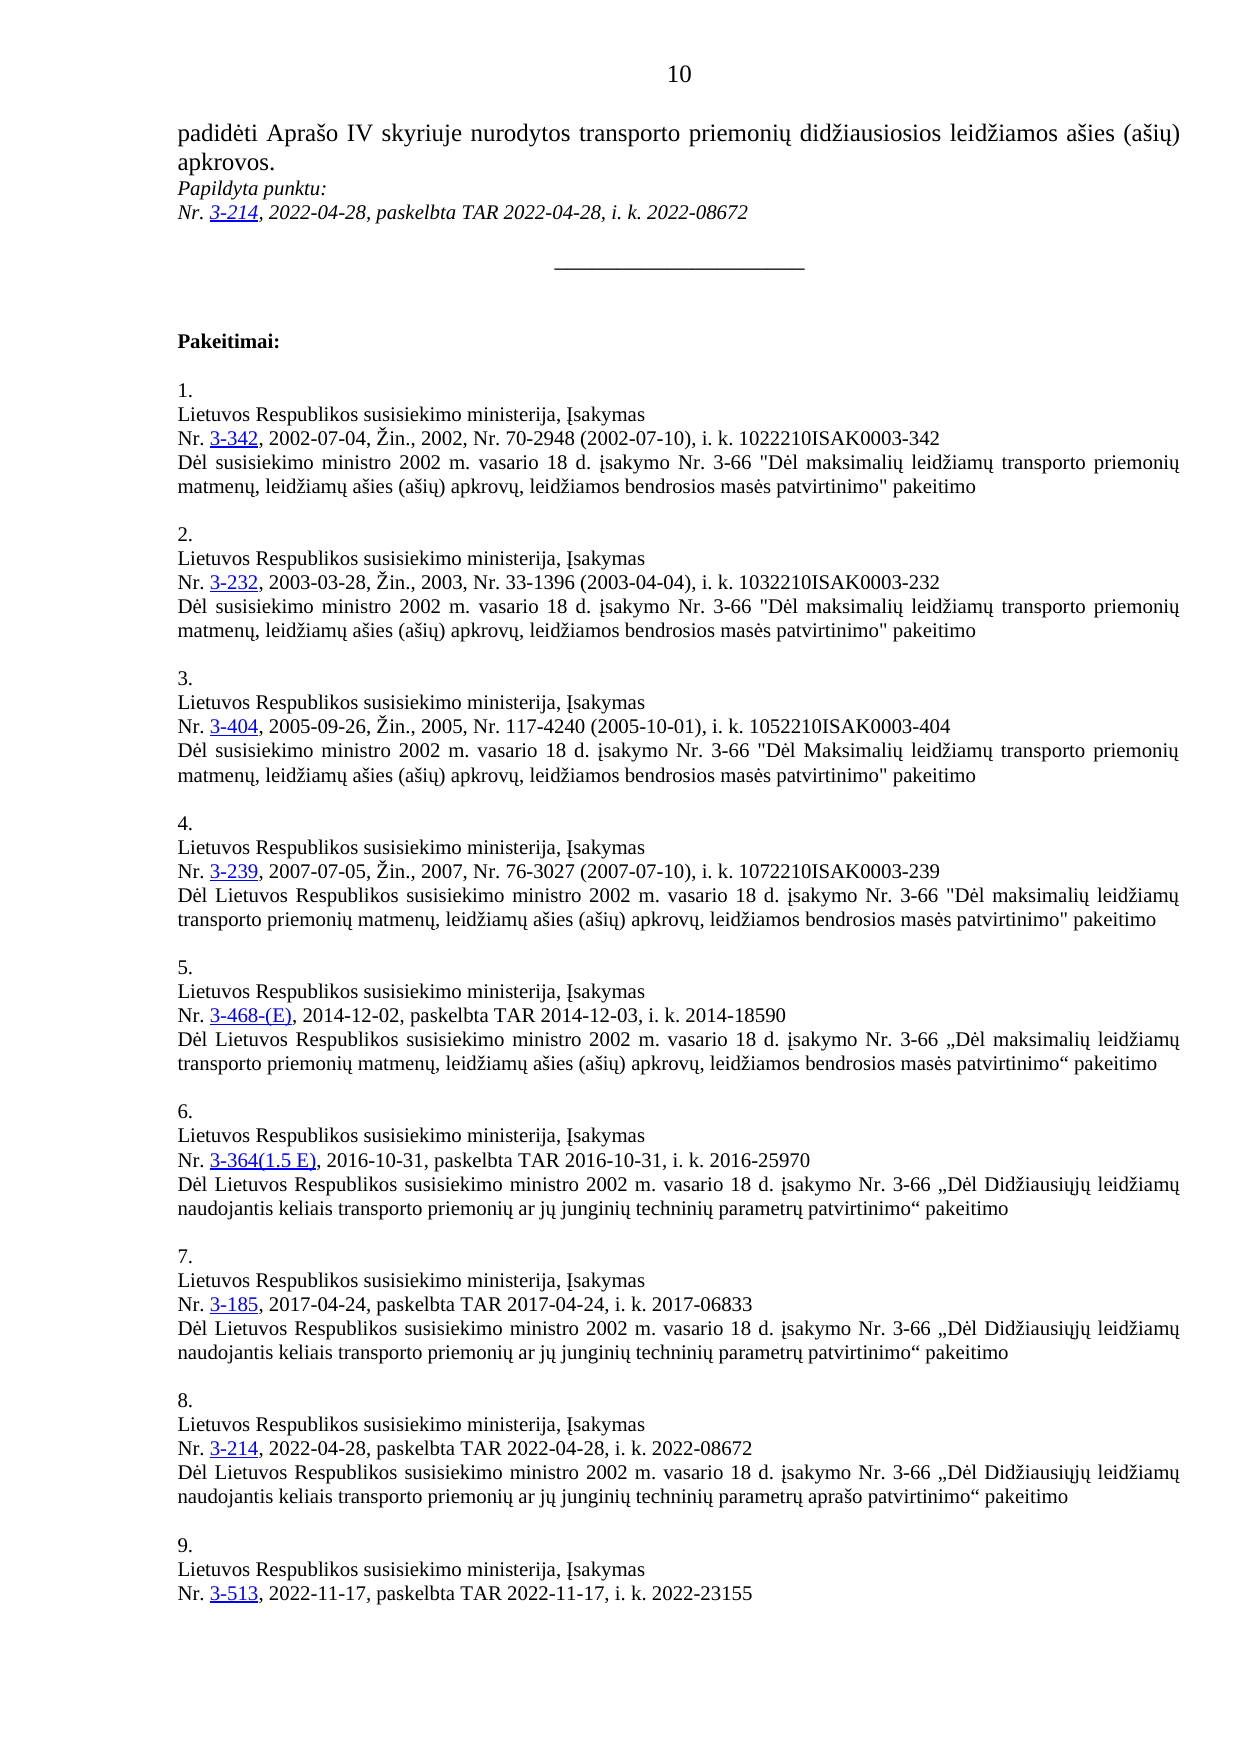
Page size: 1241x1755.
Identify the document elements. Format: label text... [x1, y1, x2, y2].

text Lietuvos Respublikos susisiekimo ministerija, Įsakymas [177, 1412, 1181, 1436]
text 1. [177, 377, 1181, 402]
text Lietuvos Respublikos susisiekimo ministerija, Įsakymas [177, 546, 1181, 570]
text Dėl Lietuvos Respublikos susisiekimo ministro 2002 m. vasario 18 d. įsakymo Nr. 3-66 „Dėl maksimalių leidžiamų transporto priemonių matmenų, leidžiamų ašies (ašių) apkrovų, leidžiamos bendrosios masės patvirtinimo“ pakeitimo [177, 1027, 1181, 1075]
text Nr. 3-364(1.5 E), 2016-10-31, paskelbta TAR 2016-10-31, i. k. 2016-25970 [177, 1147, 1181, 1172]
text Nr. 3-214, 2022-04-28, paskelbta TAR 2022-04-28, i. k. 2022-08672 [177, 200, 1181, 224]
text Lietuvos Respublikos susisiekimo ministerija, Įsakymas [177, 835, 1181, 859]
text Nr. 3-513, 2022-11-17, paskelbta TAR 2022-11-17, i. k. 2022-23155 [177, 1581, 1181, 1605]
text Nr. 3-468-(E), 2014-12-02, paskelbta TAR 2014-12-03, i. k. 2014-18590 [177, 1003, 1181, 1027]
text Nr. 3-232, 2003-03-28, Žin., 2003, Nr. 33-1396 (2003-04-04), i. k. 1032210ISAK0003-232 [177, 570, 1181, 594]
text Dėl susisiekimo ministro 2002 m. vasario 18 d. įsakymo Nr. 3-66 "Dėl maksimalių leidžiamų transporto priemonių matmenų, leidžiamų ašies (ašių) apkrovų, leidžiamos bendrosios masės patvirtinimo" pakeitimo [177, 450, 1181, 498]
text Lietuvos Respublikos susisiekimo ministerija, Įsakymas [177, 690, 1181, 714]
text 8. [177, 1388, 1181, 1412]
text Dėl susisiekimo ministro 2002 m. vasario 18 d. įsakymo Nr. 3-66 "Dėl Maksimalių leidžiamų transporto priemonių matmenų, leidžiamų ašies (ašių) apkrovų, leidžiamos bendrosios masės patvirtinimo" pakeitimo [177, 738, 1181, 787]
text Lietuvos Respublikos susisiekimo ministerija, Įsakymas [177, 1557, 1181, 1581]
text Lietuvos Respublikos susisiekimo ministerija, Įsakymas [177, 979, 1181, 1003]
text Pakeitimai: [177, 329, 1181, 353]
text Nr. 3-239, 2007-07-05, Žin., 2007, Nr. 76-3027 (2007-07-10), i. k. 1072210ISAK0003-239 [177, 859, 1181, 883]
text –––––––––––––––––––– [177, 252, 1181, 281]
text Dėl Lietuvos Respublikos susisiekimo ministro 2002 m. vasario 18 d. įsakymo Nr. 3-66 „Dėl Didžiausiųjų leidžiamų naudojantis keliais transporto priemonių ar jų junginių techninių parametrų patvirtinimo“ pakeitimo [177, 1316, 1181, 1364]
text Dėl Lietuvos Respublikos susisiekimo ministro 2002 m. vasario 18 d. įsakymo Nr. 3-66 "Dėl maksimalių leidžiamų transporto priemonių matmenų, leidžiamų ašies (ašių) apkrovų, leidžiamos bendrosios masės patvirtinimo" pakeitimo [177, 883, 1181, 931]
text Nr. 3-214, 2022-04-28, paskelbta TAR 2022-04-28, i. k. 2022-08672 [177, 1436, 1181, 1460]
text 4. [177, 811, 1181, 835]
text 9. [177, 1532, 1181, 1557]
text Nr. 3-404, 2005-09-26, Žin., 2005, Nr. 117-4240 (2005-10-01), i. k. 1052210ISAK0003-404 [177, 714, 1181, 738]
text Nr. 3-185, 2017-04-24, paskelbta TAR 2017-04-24, i. k. 2017-06833 [177, 1292, 1181, 1316]
text Dėl Lietuvos Respublikos susisiekimo ministro 2002 m. vasario 18 d. įsakymo Nr. 3-66 „Dėl Didžiausiųjų leidžiamų naudojantis keliais transporto priemonių ar jų junginių techninių parametrų patvirtinimo“ pakeitimo [177, 1172, 1181, 1220]
text Dėl Lietuvos Respublikos susisiekimo ministro 2002 m. vasario 18 d. įsakymo Nr. 3-66 „Dėl Didžiausiųjų leidžiamų naudojantis keliais transporto priemonių ar jų junginių techninių parametrų aprašo patvirtinimo“ pakeitimo [177, 1460, 1181, 1508]
text Lietuvos Respublikos susisiekimo ministerija, Įsakymas [177, 402, 1181, 426]
text 3. [177, 666, 1181, 690]
text 7. [177, 1244, 1181, 1268]
text 6. [177, 1099, 1181, 1123]
text Dėl susisiekimo ministro 2002 m. vasario 18 d. įsakymo Nr. 3-66 "Dėl maksimalių leidžiamų transporto priemonių matmenų, leidžiamų ašies (ašių) apkrovų, leidžiamos bendrosios masės patvirtinimo" pakeitimo [177, 594, 1181, 642]
text Nr. 3-342, 2002-07-04, Žin., 2002, Nr. 70-2948 (2002-07-10), i. k. 1022210ISAK0003-342 [177, 426, 1181, 450]
text Lietuvos Respublikos susisiekimo ministerija, Įsakymas [177, 1123, 1181, 1147]
text 2. [177, 522, 1181, 546]
text Lietuvos Respublikos susisiekimo ministerija, Įsakymas [177, 1268, 1181, 1292]
text Papildyta punktu: [177, 176, 1181, 200]
text padidėti Aprašo IV skyriuje nurodytos transporto priemonių didžiausiosios leidžiamos ašies (ašių) apkrovos. [177, 118, 1181, 176]
text 5. [177, 955, 1181, 979]
